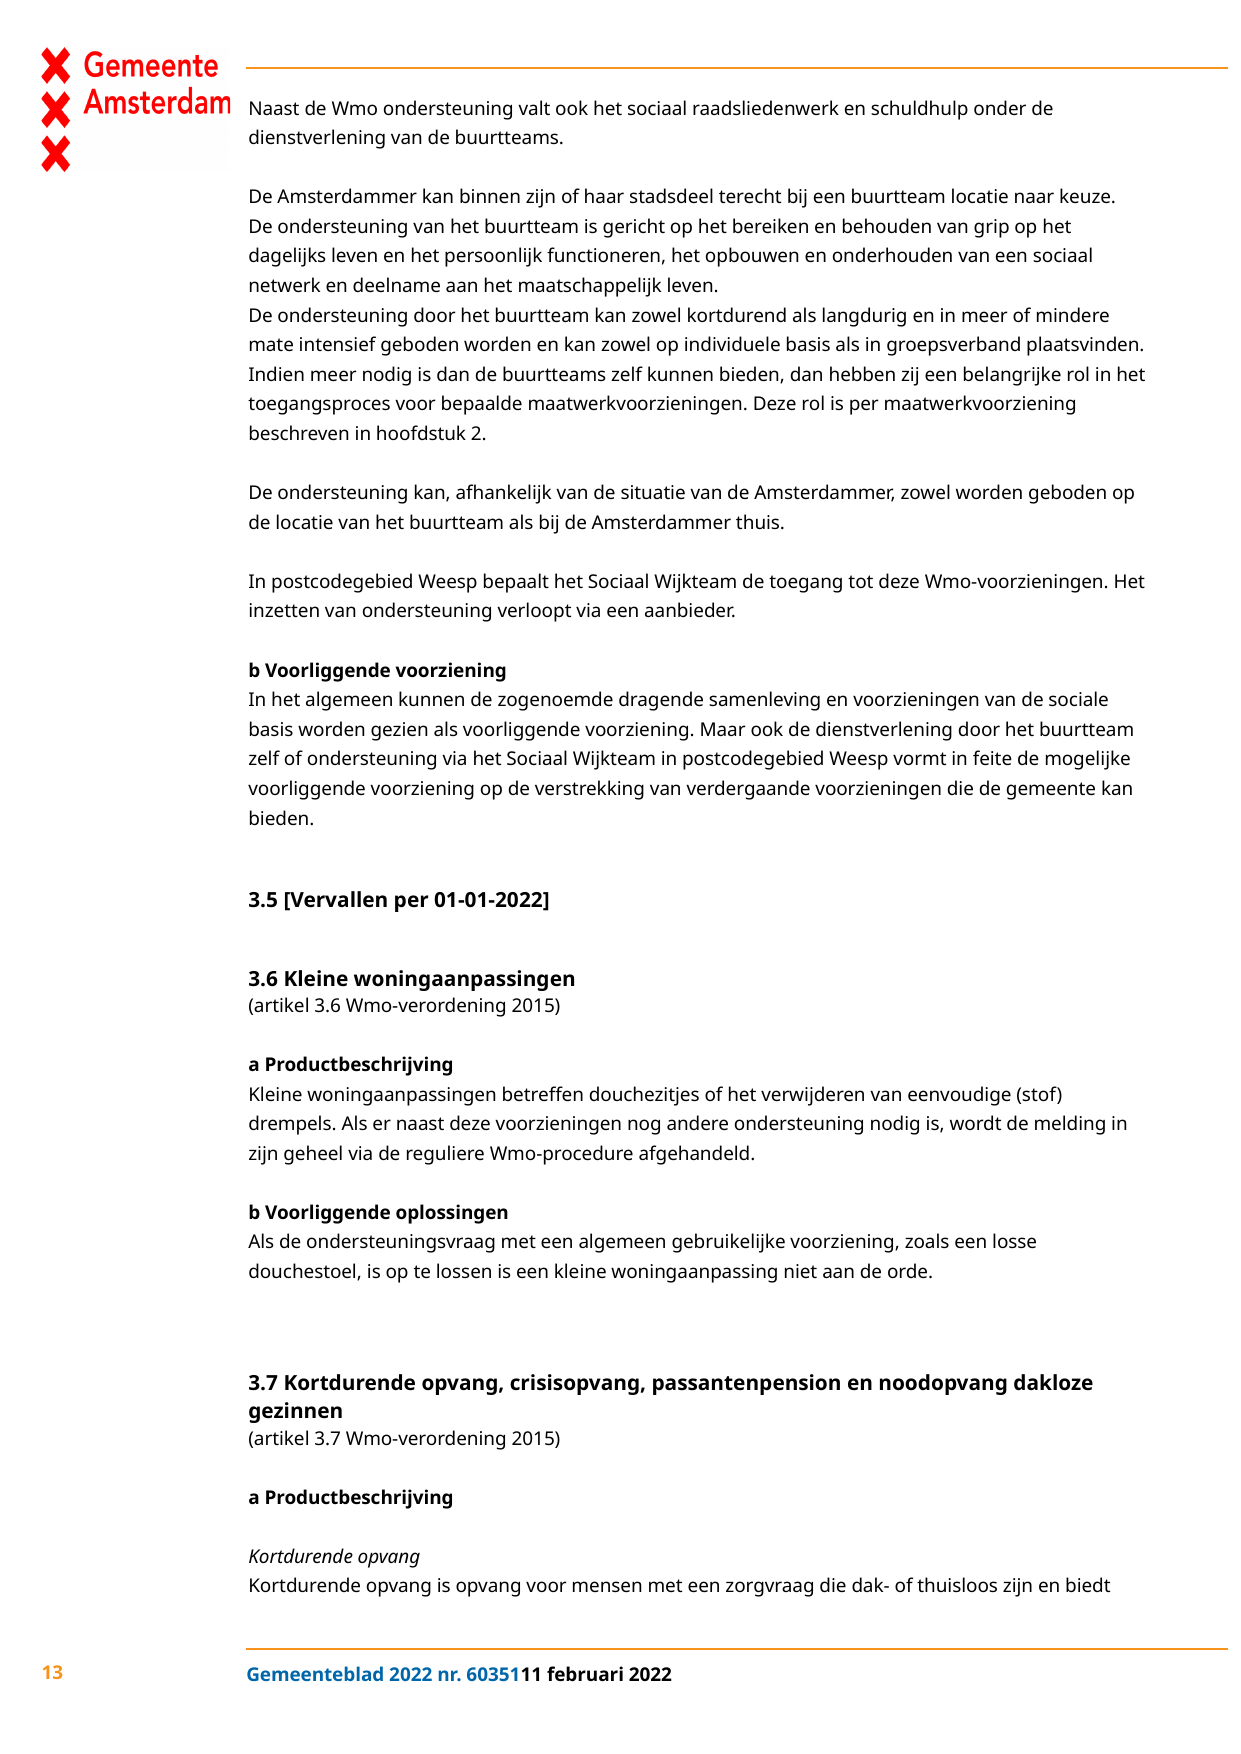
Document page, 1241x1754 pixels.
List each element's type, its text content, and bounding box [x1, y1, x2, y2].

text 3.6 Kleine woningaanpassingen [248, 964, 1152, 992]
text b Voorliggende voorziening [248, 657, 1152, 683]
text In postcodegebied Weesp bepaalt het Sociaal Wijkteam de toegang tot deze Wmo-voorzieningen. Het inzetten van ondersteuning verloopt via een aanbieder. [248, 568, 1152, 623]
text De Amsterdammer kan binnen zijn of haar stadsdeel terecht bij een buurtteam locatie naar keuze. [248, 183, 1152, 209]
picture [41, 47, 231, 172]
text De ondersteuning door het buurtteam kan zowel kortdurend als langdurig en in meer of mindere mate intensief geboden worden en kan zowel op individuele basis als in groepsverband plaatsvinden. [248, 302, 1152, 357]
text Kortdurende opvang is opvang voor mensen met een zorgvraag die dak- of thuisloos zijn en biedt [248, 1573, 1152, 1598]
text (artikel 3.6 Wmo-verordening 2015) [248, 992, 1152, 1018]
text In het algemeen kunnen de zogenoemde dragende samenleving en voorzieningen van de sociale basis worden gezien als voorliggende voorziening. Maar ook de dienstverlening door het buurtteam zelf of ondersteuning via het Sociaal Wijkteam in postcodegebied Weesp vormt in feite de mogelijke voorliggende voorziening op de verstrekking van verdergaande voorzieningen die de gemeente kan bieden. [248, 686, 1152, 831]
text 3.5 [Vervallen per 01-01-2022] [248, 885, 1152, 913]
text (artikel 3.7 Wmo-verordening 2015) [248, 1425, 1152, 1451]
text Indien meer nodig is dan de buurtteams zelf kunnen bieden, dan hebben zij een belangrijke rol in het toegangsproces voor bepaalde maatwerkvoorzieningen. Deze rol is per maatwerkvoorziening beschreven in hoofdstuk 2. [248, 361, 1152, 446]
text De ondersteuning van het buurtteam is gericht op het bereiken en behouden van grip op het dagelijks leven en het persoonlijk functioneren, het opbouwen en onderhouden van een sociaal netwerk en deelname aan het maatschappelijk leven. [248, 213, 1152, 298]
text Kleine woningaanpassingen betreffen douchezitjes of het verwijderen van eenvoudige (stof) drempels. Als er naast deze voorzieningen nog andere ondersteuning nodig is, wordt de melding in zijn geheel via de reguliere Wmo-procedure afgehandeld. [248, 1081, 1152, 1166]
text 3.7 Kortdurende opvang, crisisopvang, passantenpension en noodopvang dakloze gezinnen [248, 1368, 1152, 1425]
text De ondersteuning kan, afhankelijk van de situatie van de Amsterdammer, zowel worden geboden op de locatie van het buurtteam als bij de Amsterdammer thuis. [248, 479, 1152, 535]
text Als de ondersteuningsvraag met een algemeen gebruikelijke voorziening, zoals een losse douchestoel, is op te lossen is een kleine woningaanpassing niet aan de orde. [248, 1229, 1152, 1284]
text a Productbeschrijving [248, 1484, 1152, 1510]
text Naast de Wmo ondersteuning valt ook het sociaal raadsliedenwerk en schuldhulp onder de dienstverlening van de buurtteams. [248, 95, 1152, 150]
text a Productbeschrijving [248, 1051, 1152, 1077]
text b Voorliggende oplossingen [248, 1199, 1152, 1225]
text Kortdurende opvang [248, 1543, 1152, 1569]
